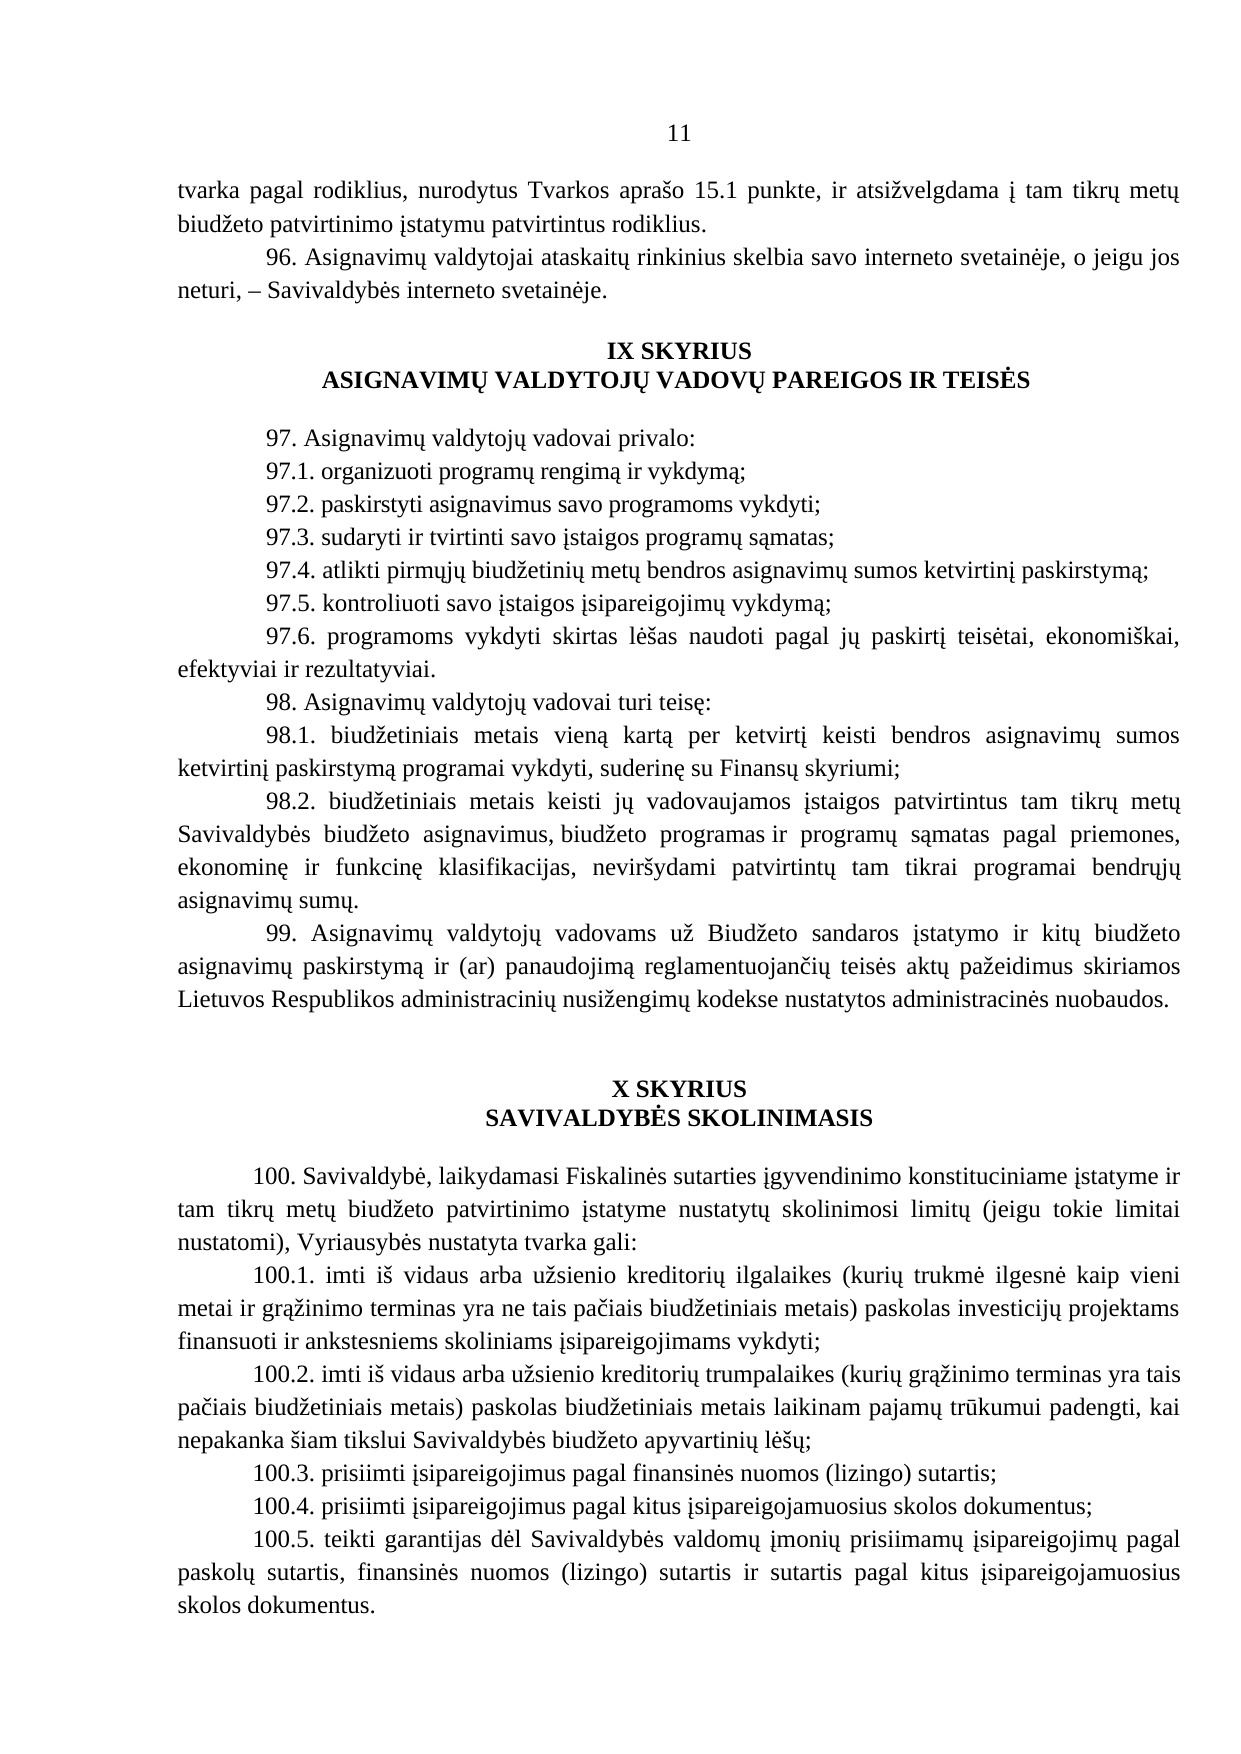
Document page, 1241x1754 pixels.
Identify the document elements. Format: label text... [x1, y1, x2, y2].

text 100.4. prisiimti įsipareigojimus pagal kitus įsipareigojamuosius skolos dokumentus; [177, 1491, 1181, 1520]
text 97. Asignavimų valdytojų vadovai privalo: [177, 423, 1181, 451]
text tvarka pagal rodiklius, nurodytus Tvarkos aprašo 15.1 punkte, ir atsižvelgdama į tam tikrų metų biudžeto patvirtinimo įstatymu patvirtintus rodiklius. [177, 176, 1181, 237]
text 99. Asignavimų valdytojų vadovams už Biudžeto sandaros įstatymo ir kitų biudžeto asignavimų paskirstymą ir (ar) panaudojimą reglamentuojančių teisės aktų pažeidimus skiriamos Lietuvos Respublikos administracinių nusižengimų kodekse nustatytos administracinės nuobaudos. [177, 918, 1181, 1013]
text X SKYRIUS [177, 1074, 1181, 1103]
text 97.6. programoms vykdyti skirtas lėšas naudoti pagal jų paskirtį teisėtai, ekonomiškai, efektyviai ir rezultatyviai. [177, 621, 1181, 683]
text 96. Asignavimų valdytojai ataskaitų rinkinius skelbia savo interneto svetainėje, o jeigu jos neturi, – Savivaldybės interneto svetainėje. [177, 242, 1181, 303]
text 100.2. imti iš vidaus arba užsienio kreditorių trumpalaikes (kurių grąžinimo terminas yra tais pačiais biudžetiniais metais) paskolas biudžetiniais metais laikinam pajamų trūkumui padengti, kai nepakanka šiam tikslui Savivaldybės biudžeto apyvartinių lėšų; [177, 1359, 1181, 1454]
text 100. Savivaldybė, laikydamasi Fiskalinės sutarties įgyvendinimo konstituciniame įstatyme ir tam tikrų metų biudžeto patvirtinimo įstatyme nustatytų skolinimosi limitų (jeigu tokie limitai nustatomi), Vyriausybės nustatyta tvarka gali: [177, 1161, 1181, 1256]
text 98. Asignavimų valdytojų vadovai turi teisę: [177, 687, 1181, 716]
text IX SKYRIUS [177, 336, 1181, 365]
text 98.2. biudžetiniais metais keisti jų vadovaujamos įstaigos patvirtintus tam tikrų metų Savivaldybės biudžeto asignavimus, biudžeto programas ir programų sąmatas pagal priemones, ekonominę ir funkcinę klasifikacijas, neviršydami patvirtintų tam tikrai programai bendrųjų asignavimų sumų. [177, 786, 1181, 914]
text 97.1. organizuoti programų rengimą ir vykdymą; [177, 456, 1181, 484]
text 100.5. teikti garantijas dėl Savivaldybės valdomų įmonių prisiimamų įsipareigojimų pagal paskolų sutartis, finansinės nuomos (lizingo) sutartis ir sutartis pagal kitus įsipareigojamuosius skolos dokumentus. [177, 1524, 1181, 1619]
text 100.3. prisiimti įsipareigojimus pagal finansinės nuomos (lizingo) sutartis; [177, 1458, 1181, 1487]
text 97.4. atlikti pirmųjų biudžetinių metų bendros asignavimų sumos ketvirtinį paskirstymą; [177, 555, 1181, 583]
text ASIGNAVIMŲ VALDYTOJŲ VADOVŲ PAREIGOS IR TEISĖS [177, 365, 1181, 394]
text 98.1. biudžetiniais metais vieną kartą per ketvirtį keisti bendros asignavimų sumos ketvirtinį paskirstymą programai vykdyti, suderinę su Finansų skyriumi; [177, 720, 1181, 782]
text 97.5. kontroliuoti savo įstaigos įsipareigojimų vykdymą; [177, 588, 1181, 617]
text 97.2. paskirstyti asignavimus savo programoms vykdyti; [177, 489, 1181, 517]
text 100.1. imti iš vidaus arba užsienio kreditorių ilgalaikes (kurių trukmė ilgesnė kaip vieni metai ir grąžinimo terminas yra ne tais pačiais biudžetiniais metais) paskolas investicijų projektams finansuoti ir ankstesniems skoliniams įsipareigojimams vykdyti; [177, 1260, 1181, 1355]
text 97.3. sudaryti ir tvirtinti savo įstaigos programų sąmatas; [177, 522, 1181, 551]
text SAVIVALDYBĖS SKOLINIMASIS [177, 1103, 1181, 1132]
